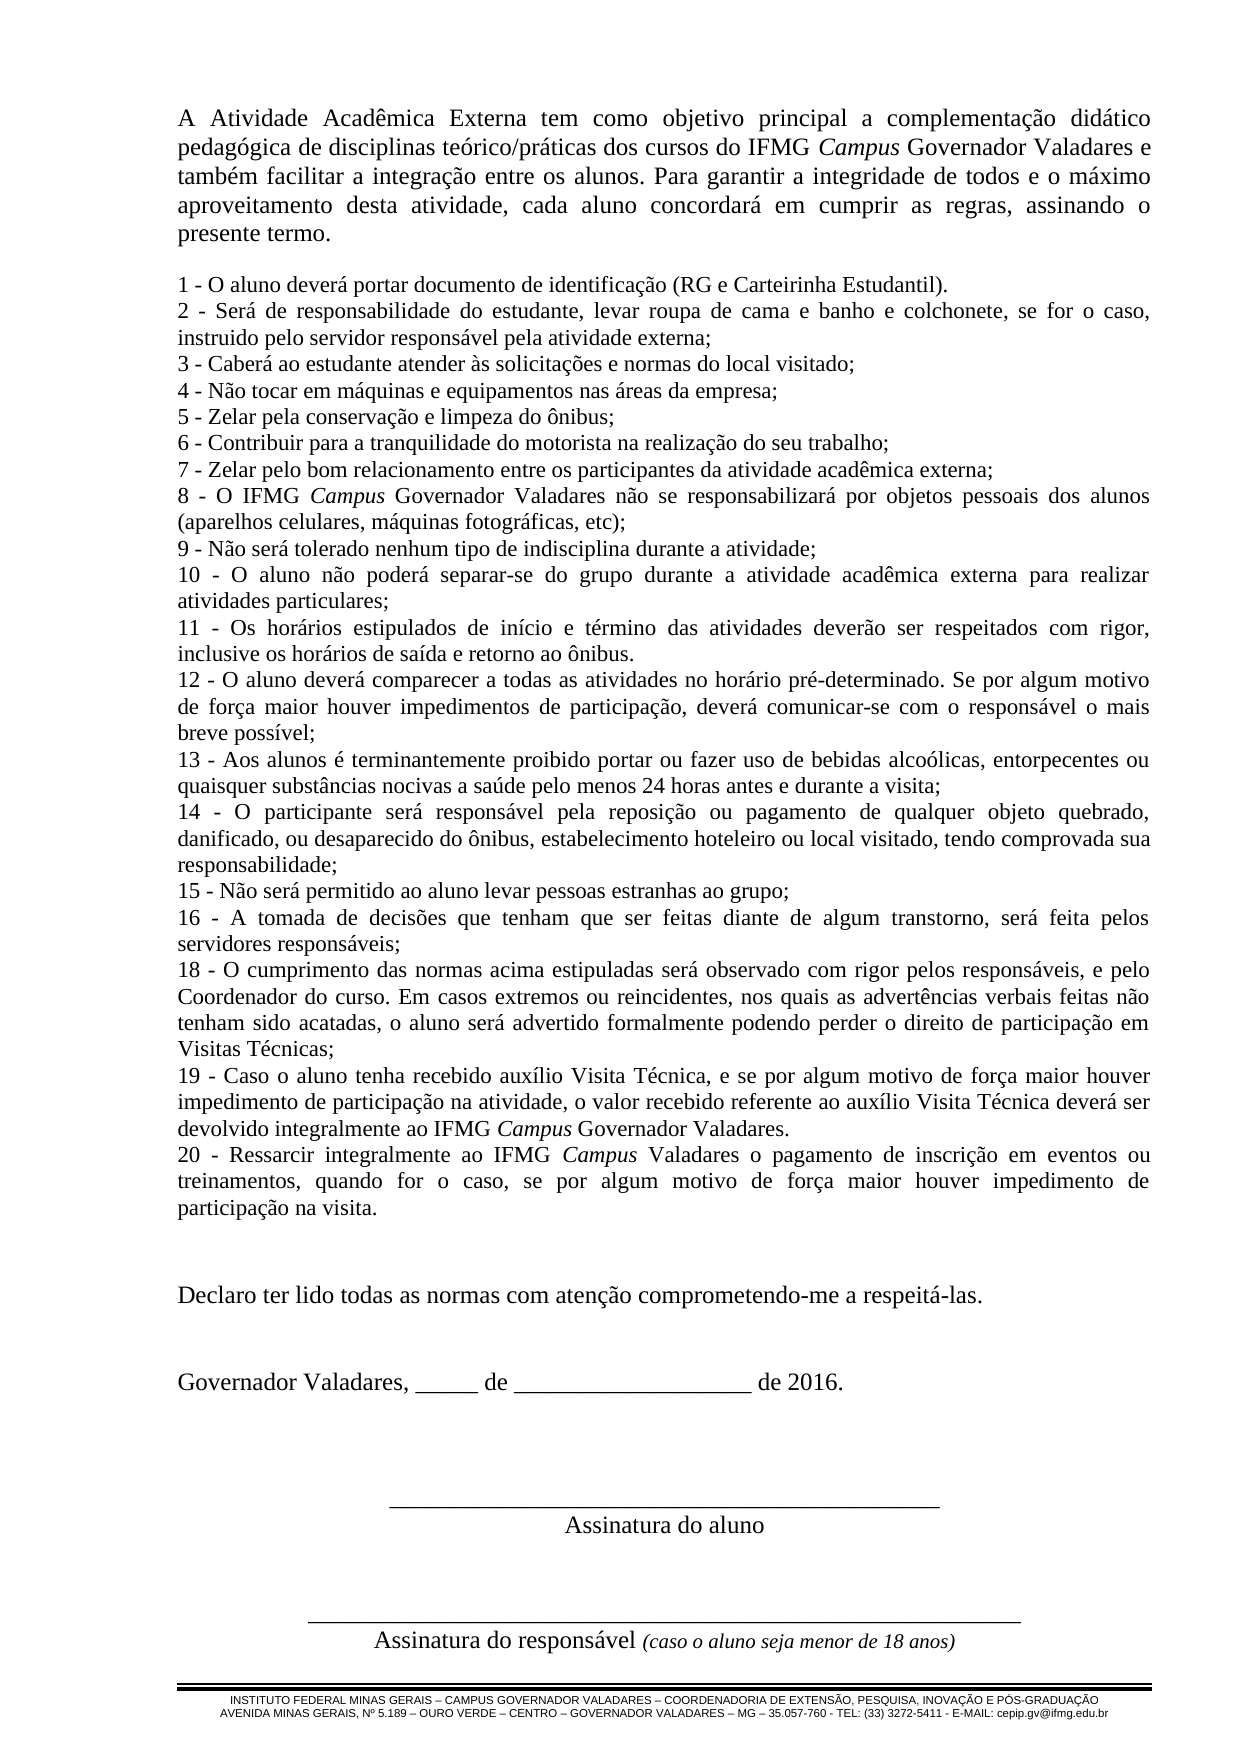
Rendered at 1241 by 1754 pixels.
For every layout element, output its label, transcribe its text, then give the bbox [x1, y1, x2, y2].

text 14 - O participante será responsável pela reposição ou pagamento de qualquer objeto quebrado, danificado, ou desaparecido do ônibus, estabelecimento hoteleiro ou local visitado, tendo comprovada sua responsabilidade; [177, 798, 1152, 877]
text 3 - Caberá ao estudante atender às solicitações e normas do local visitado; [177, 350, 1152, 377]
text 8 - O IFMG Campus Governador Valadares não se responsabilizará por objetos pessoais dos alunos (aparelhos celulares, máquinas fotográficas, etc); [177, 482, 1152, 535]
text Declaro ter lido todas as normas com atenção comprometendo-me a respeitá-las. [177, 1281, 1152, 1309]
text 16 - A tomada de decisões que tenham que ser feitas diante de algum transtorno, será feita pelos servidores responsáveis; [177, 904, 1152, 956]
text Assinatura do responsável (caso o aluno seja menor de 18 anos) [177, 1626, 1152, 1654]
text 4 - Não tocar em máquinas e equipamentos nas áreas da empresa; [177, 377, 1152, 403]
text 1 - O aluno deverá portar documento de identificação (RG e Carteirinha Estudantil). [177, 271, 1152, 298]
text 10 - O aluno não poderá separar-se do grupo durante a atividade acadêmica externa para realizar atividades particulares; [177, 561, 1152, 614]
text 15 - Não será permitido ao aluno levar pessoas estranhas ao grupo; [177, 877, 1152, 904]
text 2 - Será de responsabilidade do estudante, levar roupa de cama e banho e colchonete, se for o caso, instruido pelo servidor responsável pela atividade externa; [177, 298, 1152, 350]
text Governador Valadares, _____ de ___________________ de 2016. [177, 1367, 1152, 1396]
text Assinatura do aluno [177, 1511, 1152, 1539]
text 7 - Zelar pelo bom relacionamento entre os participantes da atividade acadêmica externa; [177, 456, 1152, 482]
text 18 - O cumprimento das normas acima estipuladas será observado com rigor pelos responsáveis, e pelo Coordenador do curso. Em casos extremos ou reincidentes, nos quais as advertências verbais feitas não tenham sido acatadas, o aluno será advertido formalmente podendo perder o direito de participação em Visitas Técnicas; [177, 956, 1152, 1062]
text ____________________________________________ [177, 1482, 1152, 1511]
text 11 - Os horários estipulados de início e término das atividades deverão ser respeitados com rigor, inclusive os horários de saída e retorno ao ônibus. [177, 614, 1152, 667]
text 6 - Contribuir para a tranquilidade do motorista na realização do seu trabalho; [177, 429, 1152, 456]
text _________________________________________________________ [177, 1597, 1152, 1626]
text 5 - Zelar pela conservação e limpeza do ônibus; [177, 403, 1152, 429]
text 9 - Não será tolerado nenhum tipo de indisciplina durante a atividade; [177, 535, 1152, 561]
text A Atividade Acadêmica Externa tem como objetivo principal a complementação didático pedagógica de disciplinas teórico/práticas dos cursos do IFMG Campus Governador Valadares e também facilitar a integração entre os alunos. Para garantir a integridade de todos e o máximo aproveitamento desta atividade, cada aluno concordará em cumprir as regras, assinando o presente termo. [177, 103, 1152, 247]
text 13 - Aos alunos é terminantemente proibido portar ou fazer uso de bebidas alcoólicas, entorpecentes ou quaisquer substâncias nocivas a saúde pelo menos 24 horas antes e durante a visita; [177, 746, 1152, 798]
text 12 - O aluno deverá comparecer a todas as atividades no horário pré-determinado. Se por algum motivo de força maior houver impedimentos de participação, deverá comunicar-se com o responsável o mais breve possível; [177, 667, 1152, 746]
text 20 - Ressarcir integralmente ao IFMG Campus Valadares o pagamento de inscrição em eventos ou treinamentos, quando for o caso, se por algum motivo de força maior houver impedimento de participação na visita. [177, 1141, 1152, 1220]
text 19 - Caso o aluno tenha recebido auxílio Visita Técnica, e se por algum motivo de força maior houver impedimento de participação na atividade, o valor recebido referente ao auxílio Visita Técnica deverá ser devolvido integralmente ao IFMG Campus Governador Valadares. [177, 1062, 1152, 1141]
